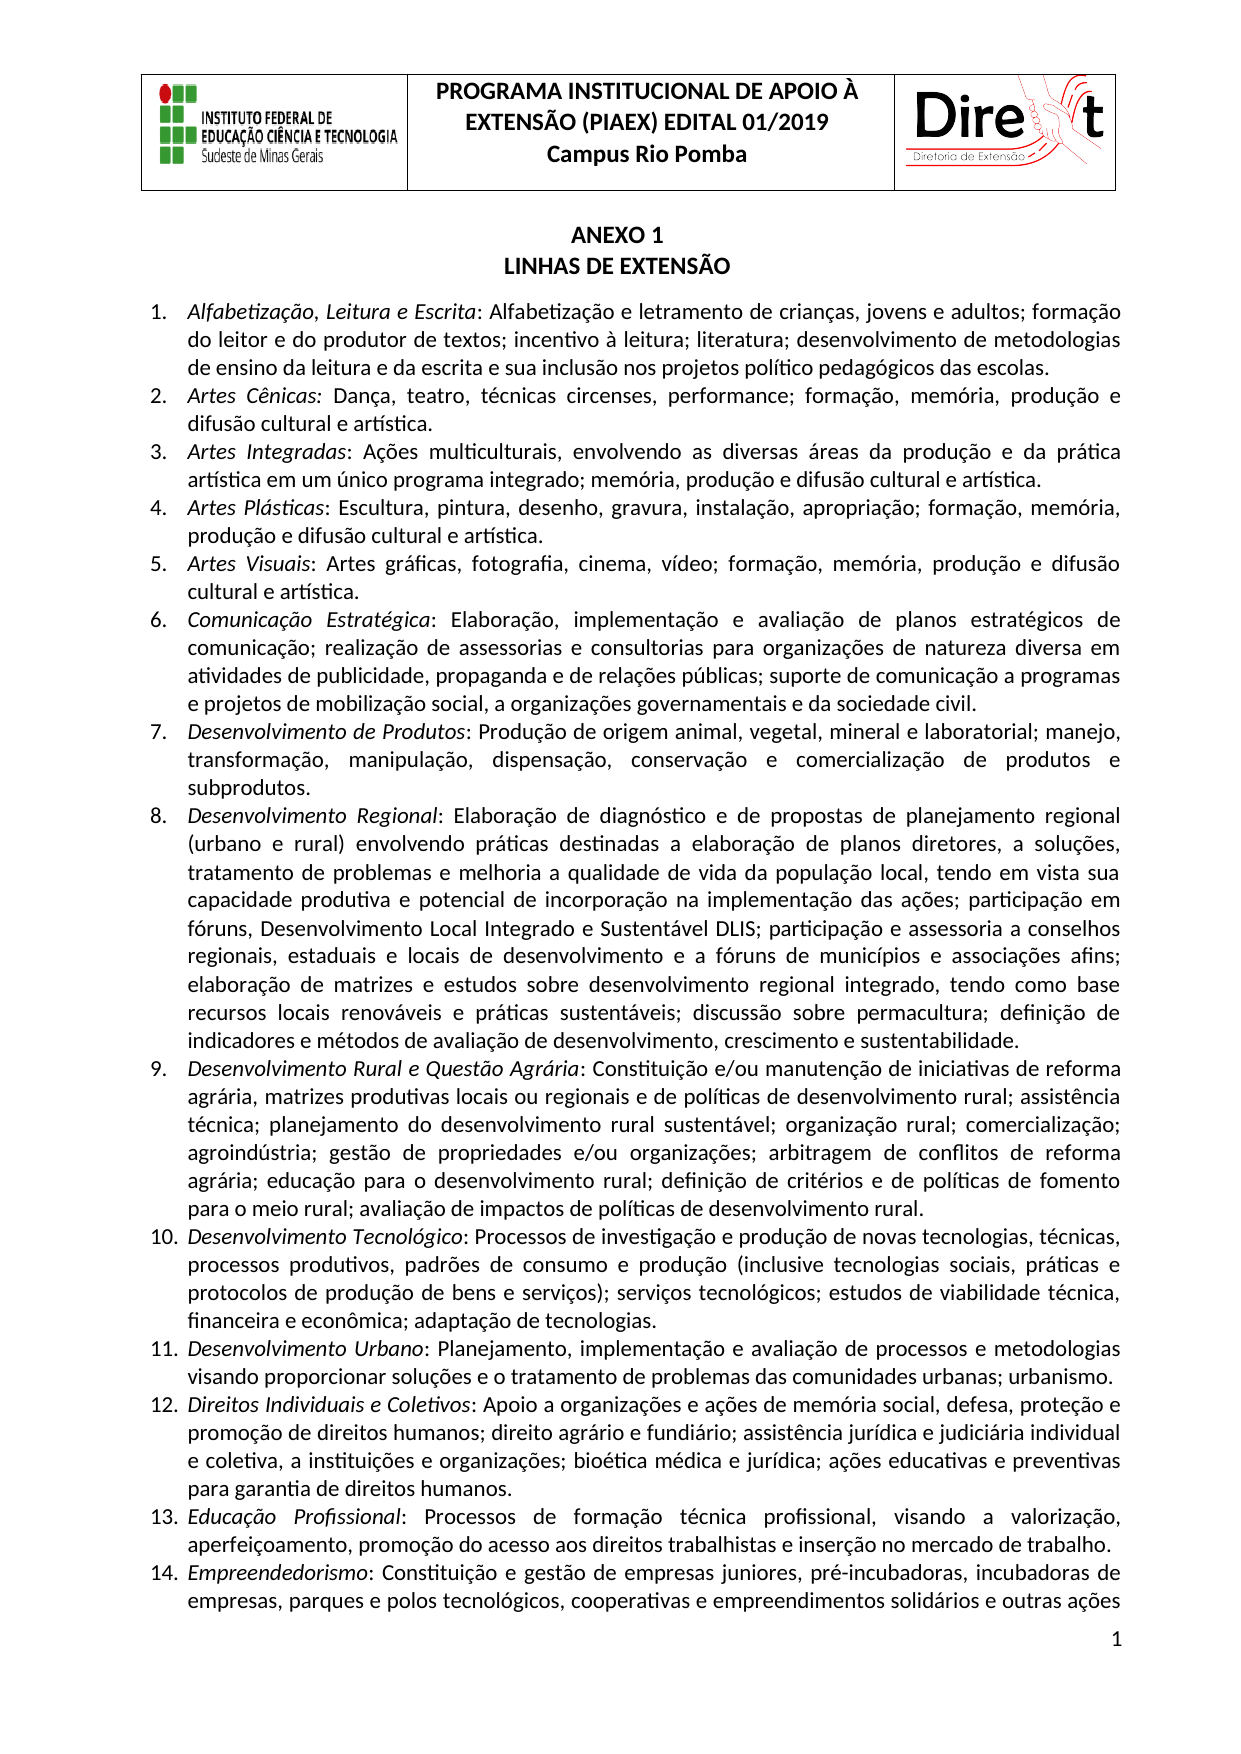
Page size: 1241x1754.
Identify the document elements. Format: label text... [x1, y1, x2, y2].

list Artes Visuais: Artes gráficas, fotografia, cinema, vídeo; formação, memória, produção e difusão cultural e artística. [150, 549, 1122, 605]
list Empreendedorismo: Constituição e gestão de empresas juniores, pré-incubadoras, incubadoras de empresas, parques e polos tecnológicos, cooperativas e empreendimentos solidários e outras ações [150, 1558, 1122, 1614]
list Comunicação Estratégica: Elaboração, implementação e avaliação de planos estratégicos de comunicação; realização de assessorias e consultorias para organizações de natureza diversa em atividades de publicidade, propaganda e de relações públicas; suporte de comunicação a programas e projetos de mobilização social, a organizações governamentais e da sociedade civil. [150, 605, 1122, 717]
list Alfabetização, Leitura e Escrita: Alfabetização e letramento de crianças, jovens e adultos; formação do leitor e do produtor de textos; incentivo à leitura; literatura; desenvolvimento de metodologias de ensino da leitura e da escrita e sua inclusão nos projetos político pedagógicos das escolas. [150, 297, 1122, 381]
list Artes Integradas: Ações multiculturais, envolvendo as diversas áreas da produção e da prática artística em um único programa integrado; memória, produção e difusão cultural e artística. [150, 437, 1122, 493]
list Desenvolvimento Regional: Elaboração de diagnóstico e de propostas de planejamento regional (urbano e rural) envolvendo práticas destinadas a elaboração de planos diretores, a soluções, tratamento de problemas e melhoria a qualidade de vida da população local, tendo em vista sua capacidade produtiva e potencial de incorporação na implementação das ações; participação em fóruns, Desenvolvimento Local Integrado e Sustentável DLIS; participação e assessoria a conselhos regionais, estaduais e locais de desenvolvimento e a fóruns de municípios e associações afins; elaboração de matrizes e estudos sobre desenvolvimento regional integrado, tendo como base recursos locais renováveis e práticas sustentáveis; discussão sobre permacultura; definição de indicadores e métodos de avaliação de desenvolvimento, crescimento e sustentabilidade. [150, 802, 1122, 1054]
list Desenvolvimento de Produtos: Produção de origem animal, vegetal, mineral e laboratorial; manejo, transformação, manipulação, dispensação, conservação e comercialização de produtos e subprodutos. [150, 717, 1122, 802]
text LINHAS DE EXTENSÃO [112, 250, 1122, 281]
list Direitos Individuais e Coletivos: Apoio a organizações e ações de memória social, defesa, proteção e promoção de direitos humanos; direito agrário e fundiário; assistência jurídica e judiciária individual e coletiva, a instituições e organizações; bioética médica e jurídica; ações educativas e preventivas para garantia de direitos humanos. [150, 1390, 1122, 1502]
list Desenvolvimento Urbano: Planejamento, implementação e avaliação de processos e metodologias visando proporcionar soluções e o tratamento de problemas das comunidades urbanas; urbanismo. [150, 1334, 1122, 1390]
text ANEXO 1 [112, 219, 1122, 250]
list Desenvolvimento Rural e Questão Agrária: Constituição e/ou manutenção de iniciativas de reforma agrária, matrizes produtivas locais ou regionais e de políticas de desenvolvimento rural; assistência técnica; planejamento do desenvolvimento rural sustentável; organização rural; comercialização; agroindústria; gestão de propriedades e/ou organizações; arbitragem de conflitos de reforma agrária; educação para o desenvolvimento rural; definição de critérios e de políticas de fomento para o meio rural; avaliação de impactos de políticas de desenvolvimento rural. [150, 1054, 1122, 1222]
list Artes Plásticas: Escultura, pintura, desenho, gravura, instalação, apropriação; formação, memória, produção e difusão cultural e artística. [150, 493, 1122, 549]
list Educação Profissional: Processos de formação técnica profissional, visando a valorização, aperfeiçoamento, promoção do acesso aos direitos trabalhistas e inserção no mercado de trabalho. [150, 1502, 1122, 1558]
list Artes Cênicas: Dança, teatro, técnicas circenses, performance; formação, memória, produção e difusão cultural e artística. [150, 381, 1122, 437]
list Desenvolvimento Tecnológico: Processos de investigação e produção de novas tecnologias, técnicas, processos produtivos, padrões de consumo e produção (inclusive tecnologias sociais, práticas e protocolos de produção de bens e serviços); serviços tecnológicos; estudos de viabilidade técnica, financeira e econômica; adaptação de tecnologias. [150, 1222, 1122, 1334]
picture [905, 75, 1105, 168]
